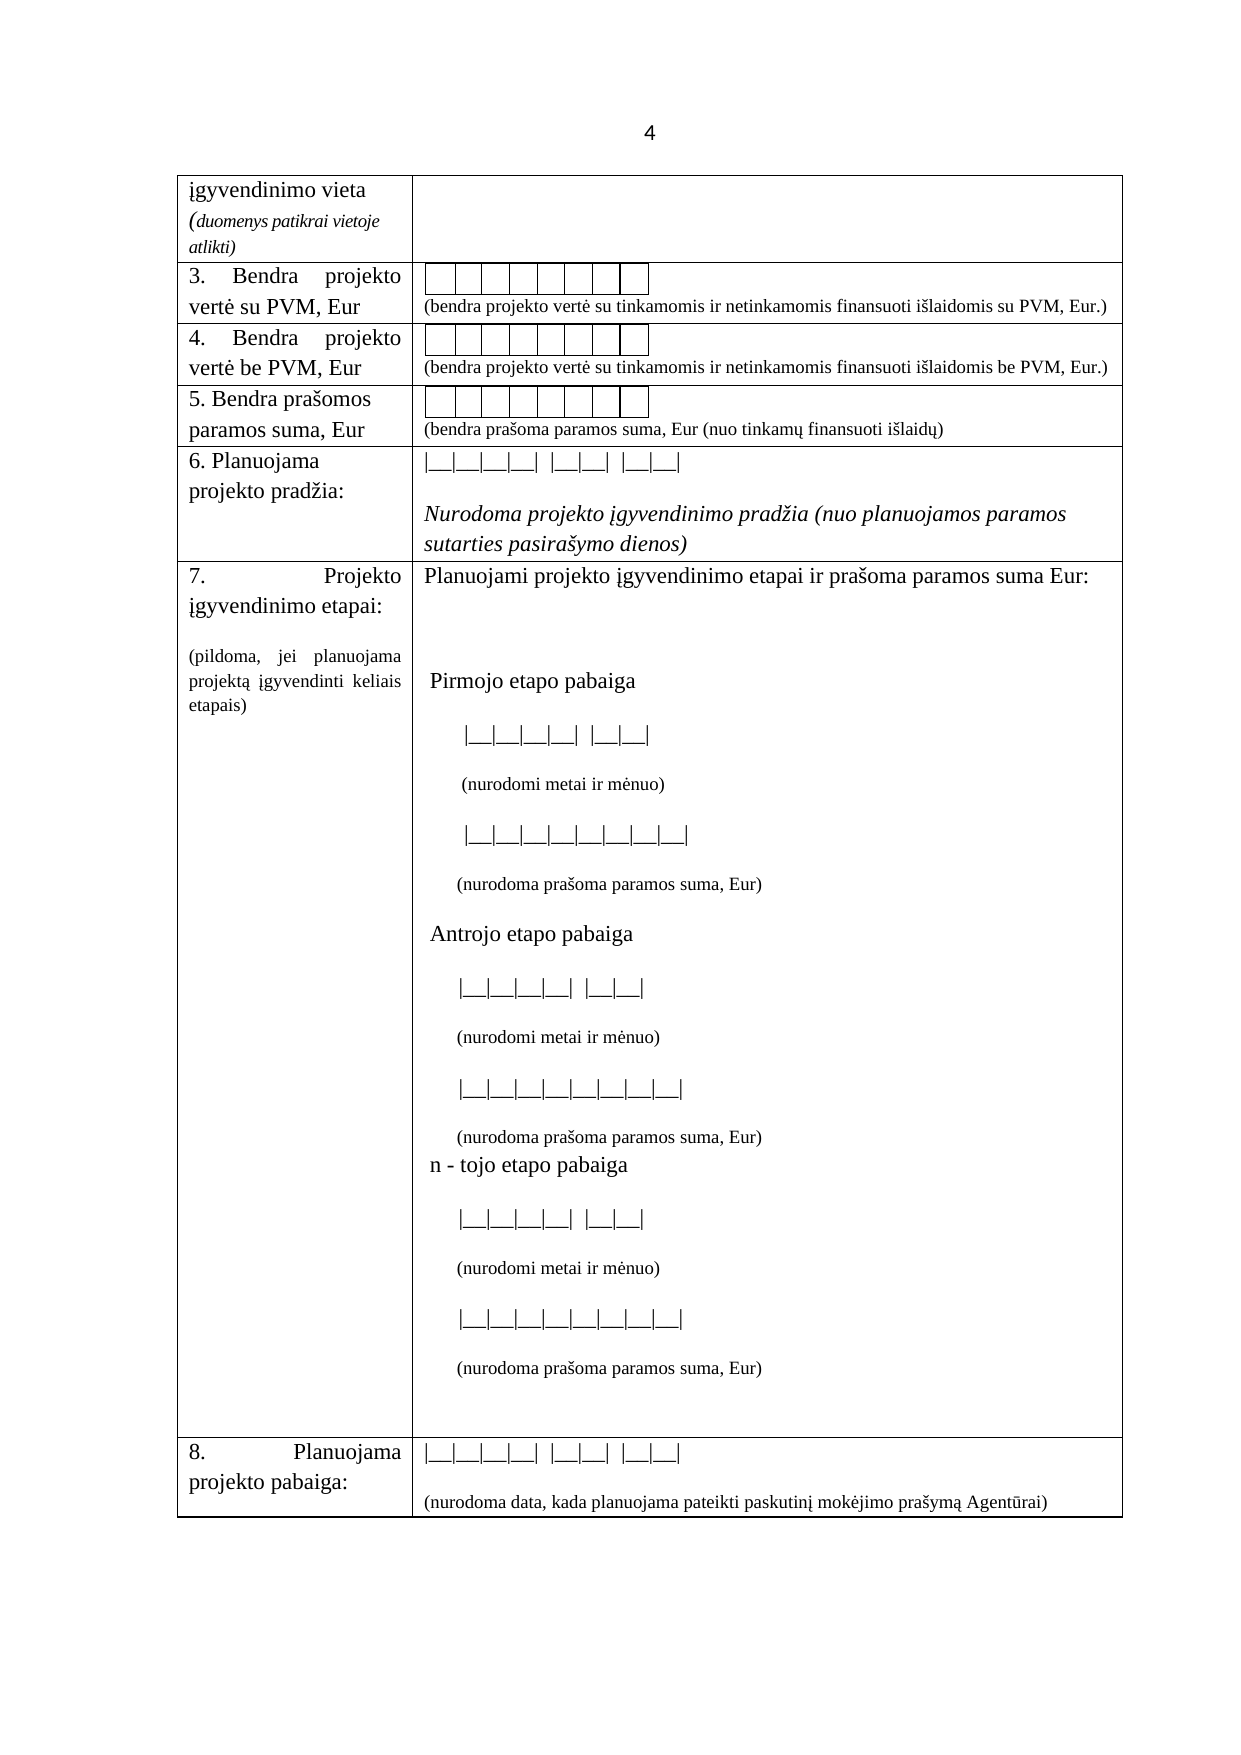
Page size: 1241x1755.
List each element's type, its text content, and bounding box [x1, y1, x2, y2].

table_header [482, 264, 509, 294]
table_header [621, 387, 648, 417]
table_cell Planuojami projekto įgyvendinimo etapai ir prašoma paramos suma Eur: Pirmojo etapo pabaiga |__|__|__|__| |__|__| (nurodomi metai ir mėnuo) |__|__|__|__|__|__|__|__| (nurodoma prašoma paramos suma, Eur) Antrojo etapo pabaiga |__|__|__|__| |__|__| (nurodomi metai ir mėnuo) |__|__|__|__|__|__|__|__| (nurodoma prašoma paramos suma, Eur) n - tojo etapo pabaiga |__|__|__|__| |__|__| (nurodomi metai ir mėnuo) |__|__|__|__|__|__|__|__| (nurodoma prašoma paramos suma, Eur) [413, 562, 1122, 1437]
table_header [593, 325, 619, 355]
table_cell 5. Bendra prašomos paramos suma, Eur [178, 386, 412, 446]
table_header [538, 387, 564, 417]
table_header [456, 325, 481, 355]
table_cell |__|__|__|__| |__|__| |__|__| (nurodoma data, kada planuojama pateikti paskutinį mokėjimo prašymą Agentūrai) [413, 1438, 1122, 1516]
table_header [565, 325, 592, 355]
table_header [621, 264, 648, 294]
table_header [621, 325, 648, 355]
table_cell 7. Projekto įgyvendinimo etapai: (pildoma, jei planuojama projektą įgyvendinti keliais etapais) [178, 562, 412, 1437]
table_cell [413, 176, 1122, 262]
table_header [565, 387, 592, 417]
table_cell įgyvendinimo vieta (duomenys patikrai vietoje atlikti) [178, 176, 412, 262]
table_cell 4. Bendra projekto vertė be PVM, Eur [178, 324, 412, 384]
table_header [426, 325, 455, 355]
table_header [565, 264, 592, 294]
table_cell |__|__|__|__| |__|__| |__|__| Nurodoma projekto įgyvendinimo pradžia (nuo planuojamos paramos sutarties pasirašymo dienos) [413, 447, 1122, 561]
table_cell (bendra projekto vertė su tinkamomis ir netinkamomis finansuoti išlaidomis be PVM, Eur.) [413, 324, 1122, 384]
table_cell (bendra projekto vertė su tinkamomis ir netinkamomis finansuoti išlaidomis su PVM, Eur.) [413, 263, 1122, 323]
table_header [538, 264, 564, 294]
table_header [482, 325, 509, 355]
table_header [426, 264, 455, 294]
table_header [538, 325, 564, 355]
table_cell (bendra prašoma paramos suma, Eur (nuo tinkamų finansuoti išlaidų) [413, 386, 1122, 446]
table_header [482, 387, 509, 417]
table_header [456, 387, 481, 417]
table_header [510, 387, 537, 417]
table_header [510, 325, 537, 355]
table_cell 8. Planuojama projekto pabaiga: [178, 1438, 412, 1516]
table_header [456, 264, 481, 294]
table_header [426, 387, 455, 417]
table_cell 3. Bendra projekto vertė su PVM, Eur [178, 263, 412, 323]
table_header [510, 264, 537, 294]
table_header [593, 264, 619, 294]
table_cell 6. Planuojama projekto pradžia: [178, 447, 412, 561]
table_header [593, 387, 619, 417]
